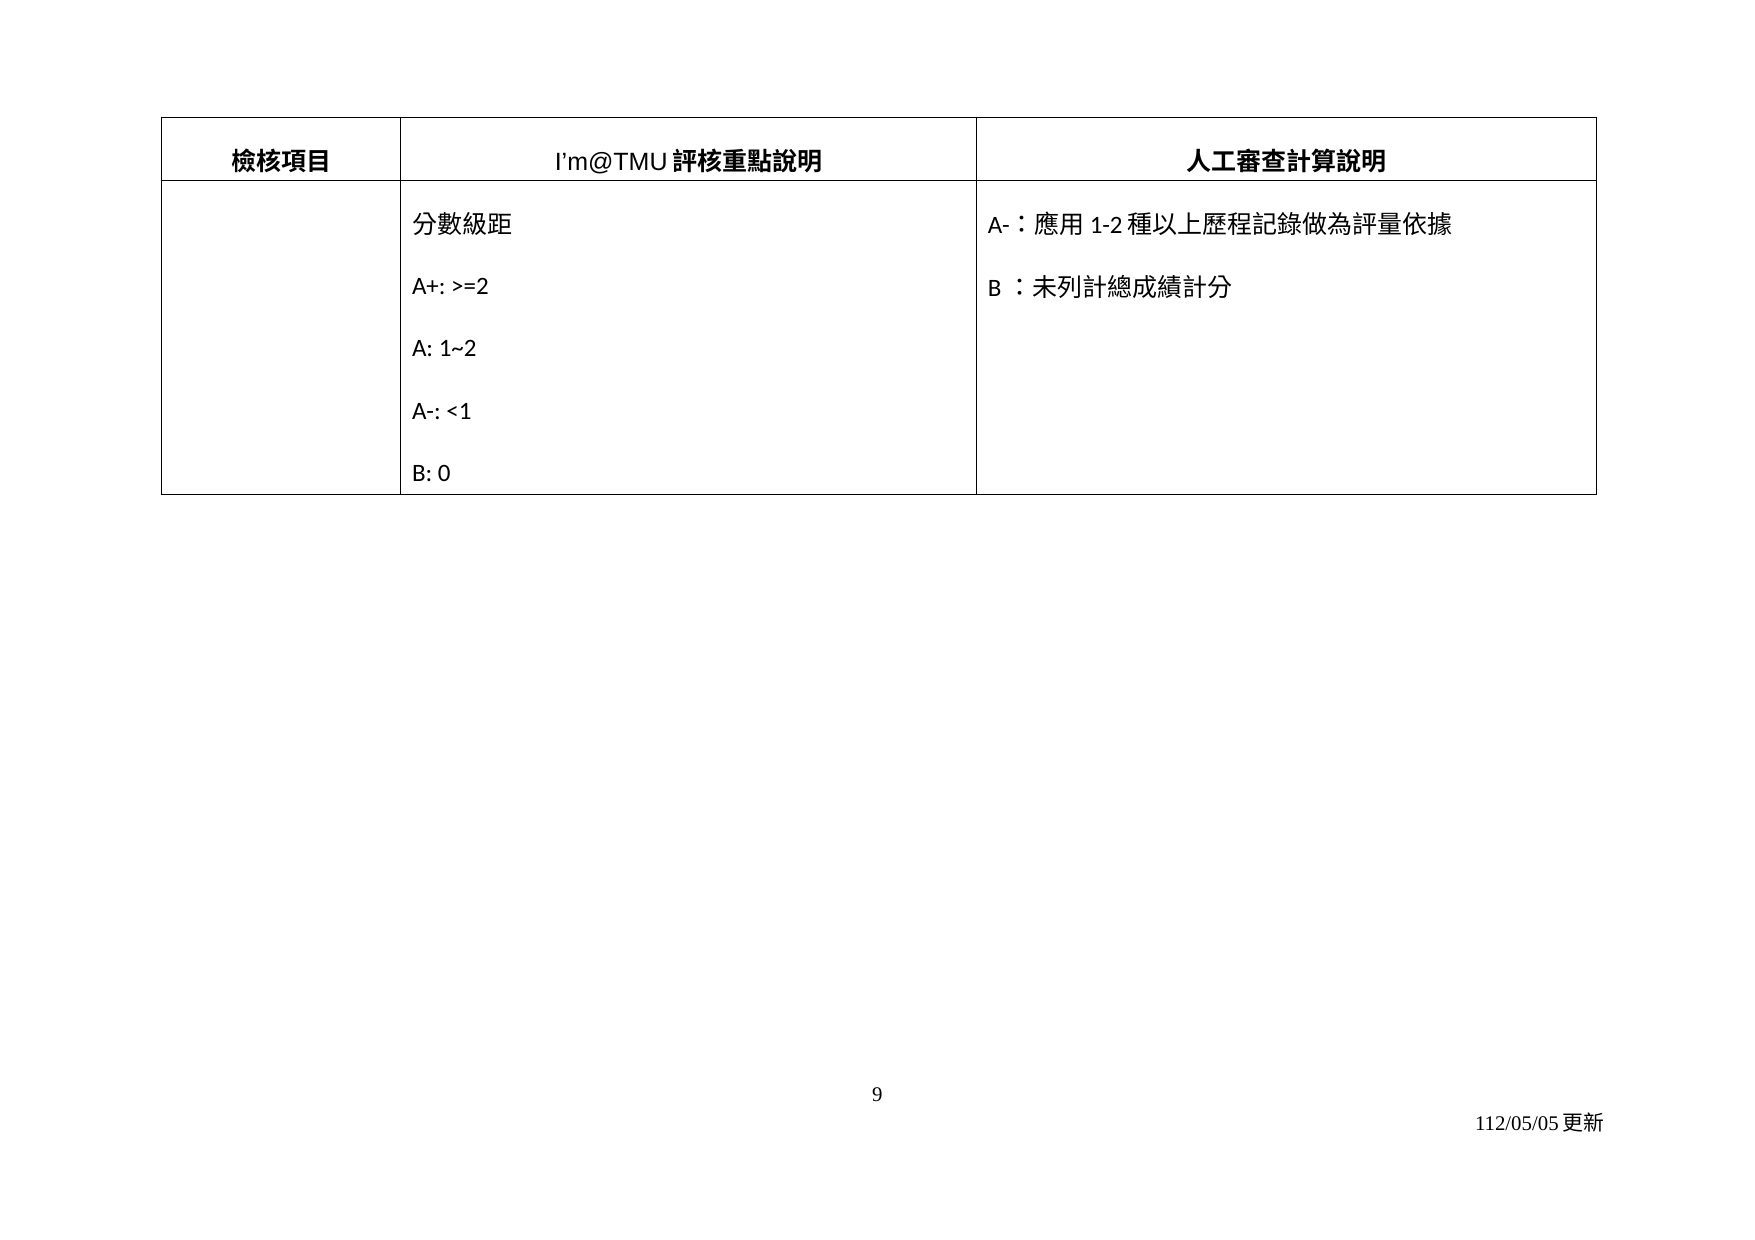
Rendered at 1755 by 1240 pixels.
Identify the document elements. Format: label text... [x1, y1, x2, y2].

table_cell 分數級距 A+: >=2 A: 1~2 A-: <1 B: 0 [401, 181, 976, 494]
table_header 人工審查計算說明 [977, 118, 1596, 180]
table_cell A-：應用1-2種以上歷程記錄做為評量依據 B ：未列計總成績計分 [977, 181, 1596, 494]
table_header I’m@TMU評核重點說明 [401, 118, 976, 180]
table_cell [162, 181, 400, 494]
table_header 檢核項目 [162, 118, 400, 180]
